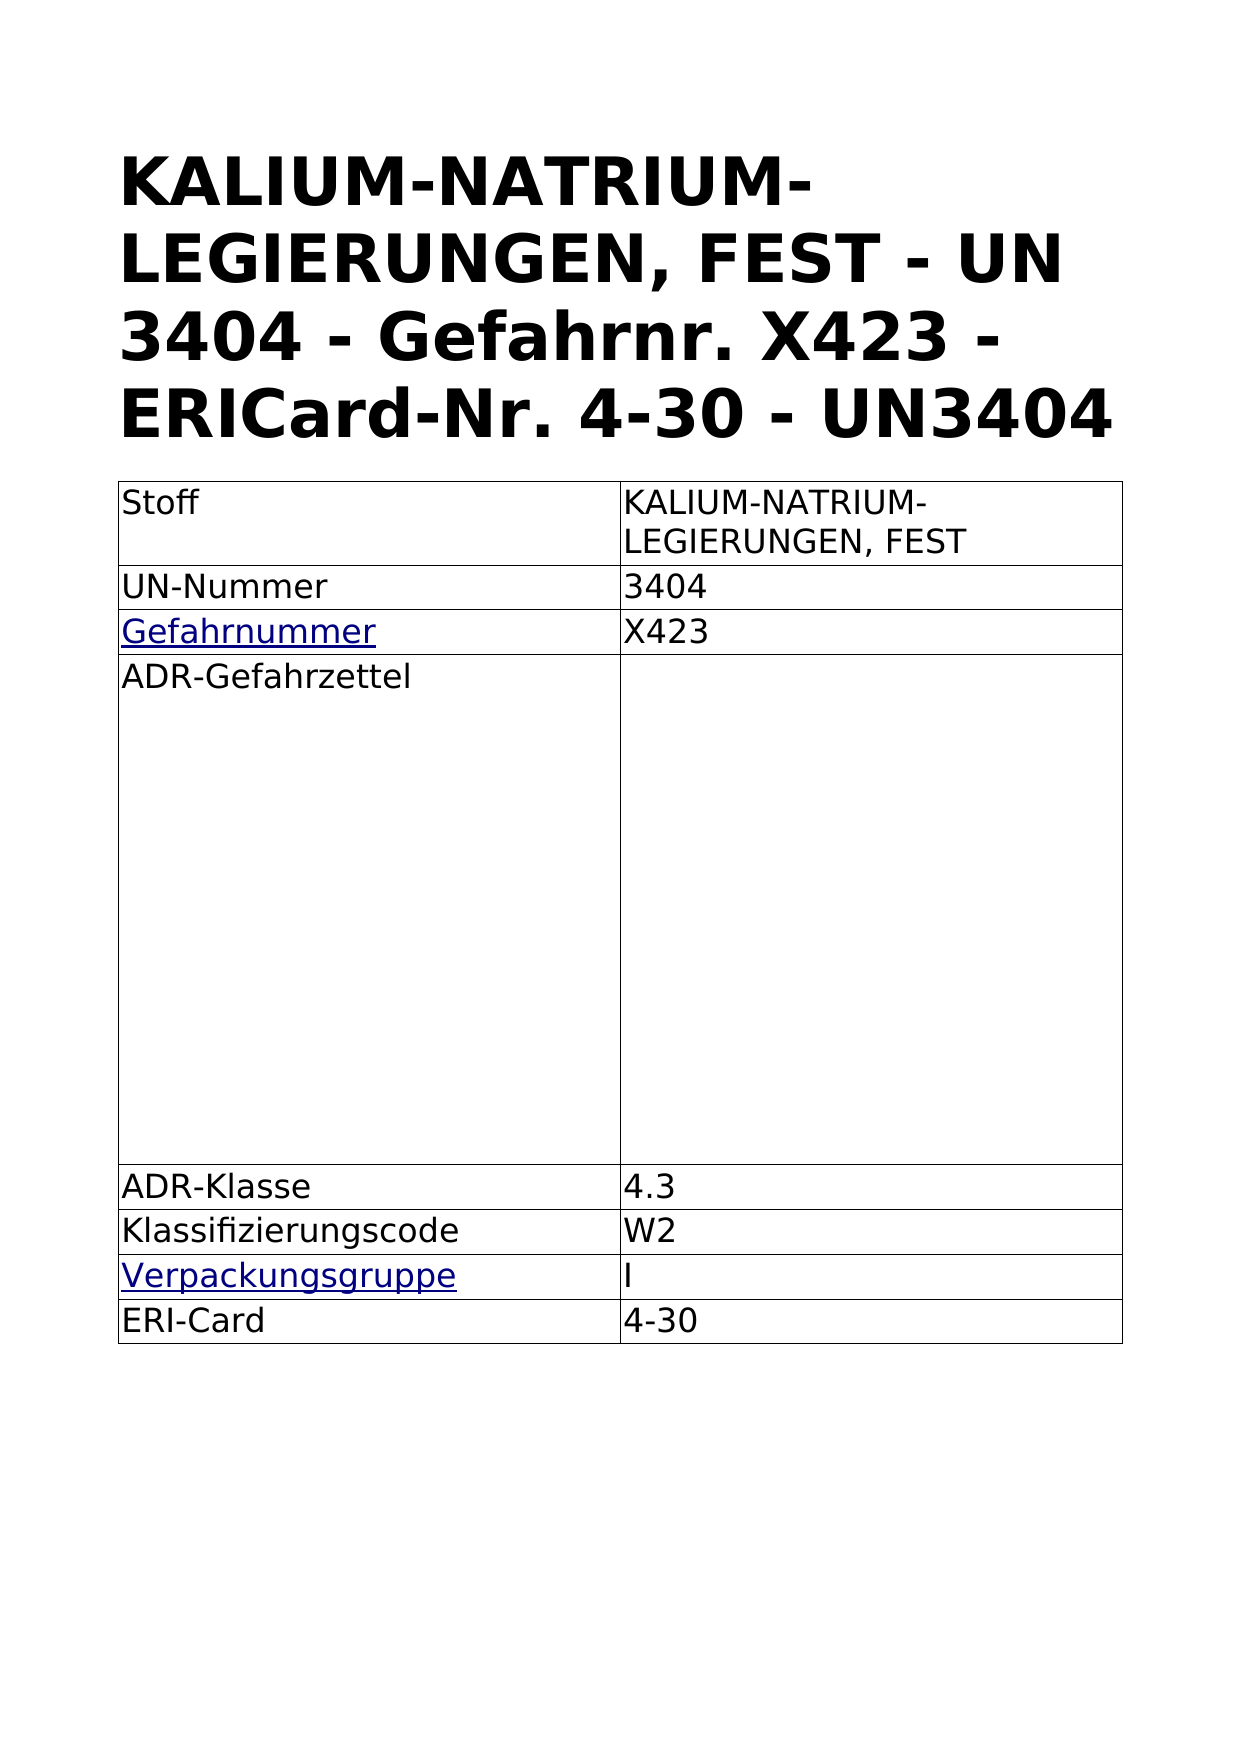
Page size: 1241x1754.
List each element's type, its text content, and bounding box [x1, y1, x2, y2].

table_cell Klassifizierungscode [119, 1210, 620, 1254]
table_cell W2 [621, 1210, 1122, 1254]
table_cell UN-Nummer [119, 566, 620, 609]
table_cell X423 [621, 610, 1122, 654]
table_cell 4-30 [621, 1300, 1122, 1343]
subtitle KALIUM-NATRIUM-LEGIERUNGEN, FEST - UN 3404 - Gefahrnr. X423 - ERICard-Nr. 4-30 - UN3404 [118, 143, 1122, 453]
table_cell I [621, 1255, 1122, 1298]
table_cell [621, 655, 1122, 1164]
table_header KALIUM-NATRIUM-LEGIERUNGEN, FEST [621, 482, 1122, 564]
table_cell ADR-Klasse [119, 1165, 620, 1209]
table_cell ADR-Gefahrzettel [119, 655, 620, 1164]
table_cell 4.3 [621, 1165, 1122, 1209]
table_cell Gefahrnummer [119, 610, 620, 654]
table_cell ERI-Card [119, 1300, 620, 1343]
table_header Stoff [119, 482, 620, 564]
table_cell 3404 [621, 566, 1122, 609]
table_cell Verpackungsgruppe [119, 1255, 620, 1298]
